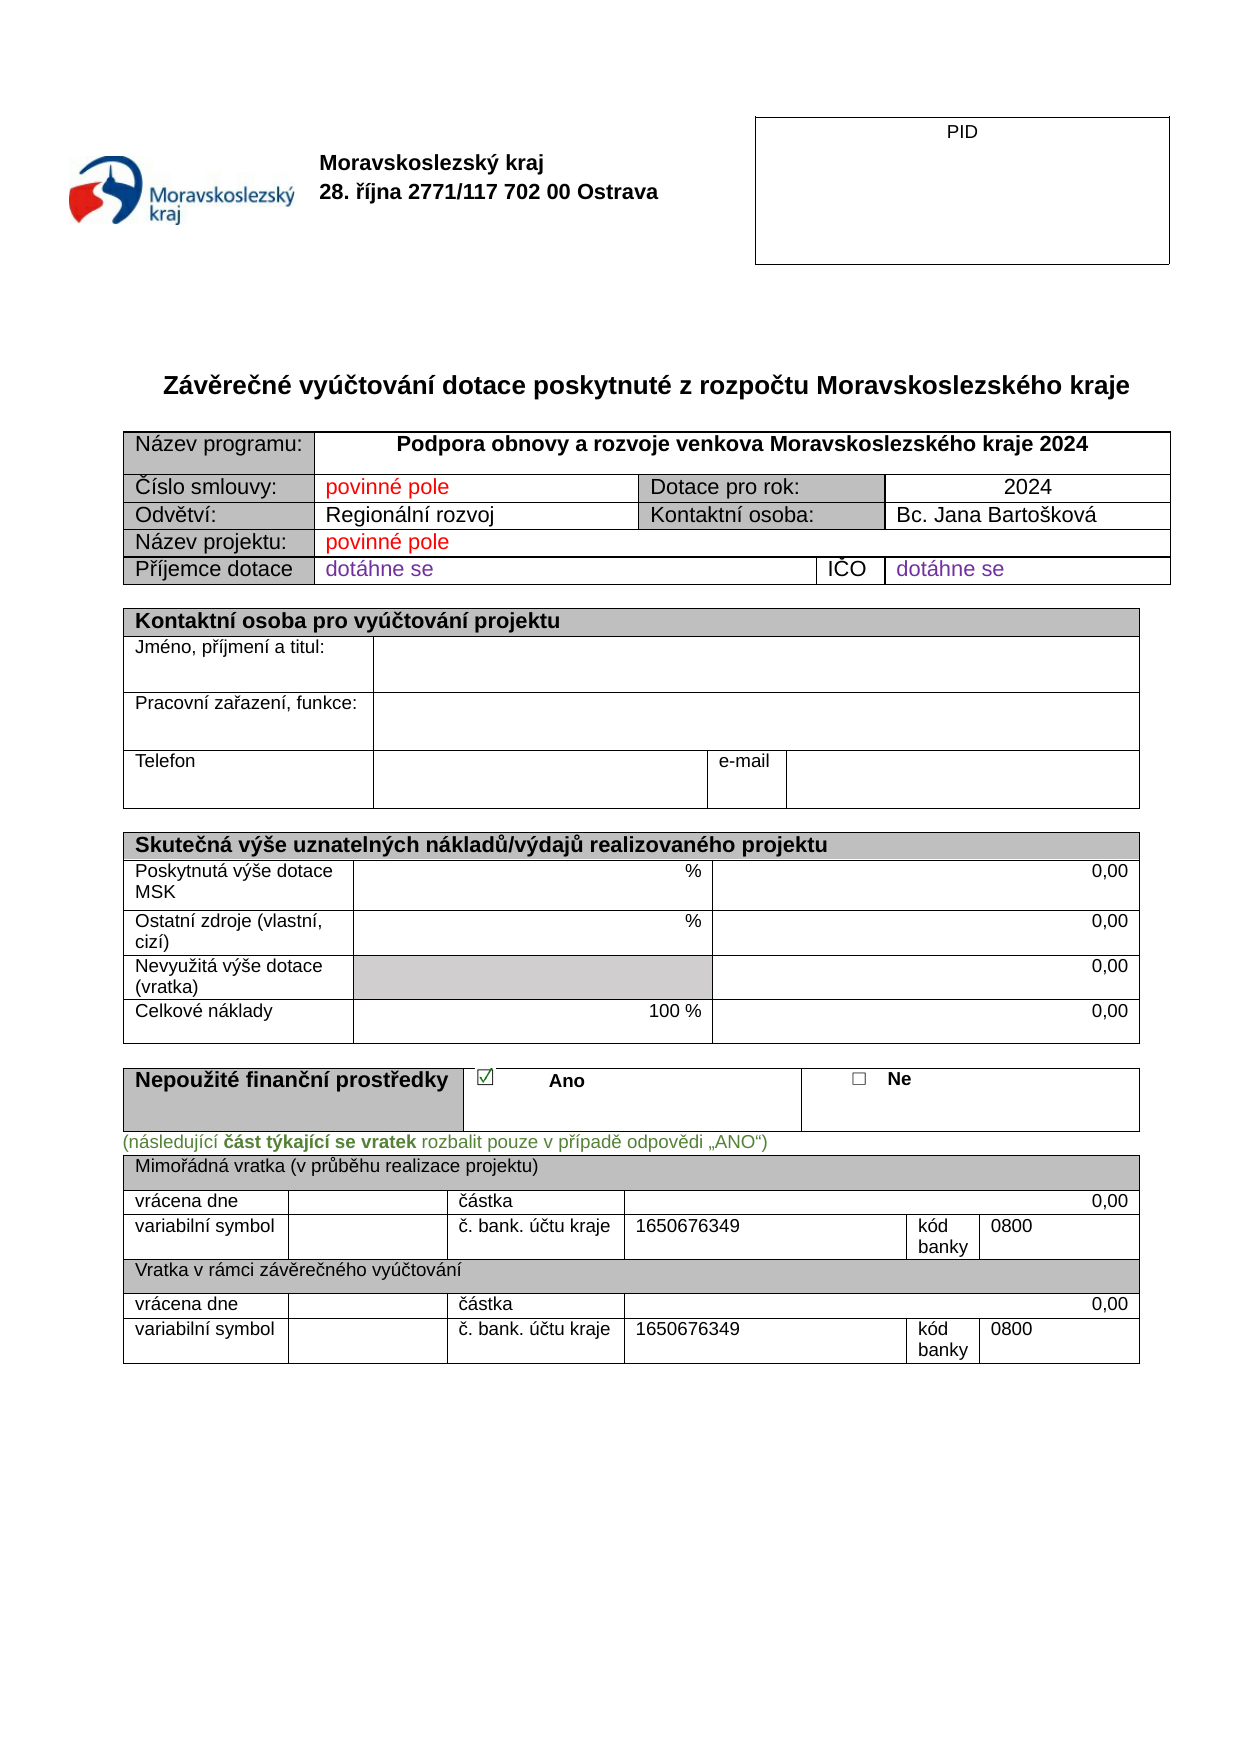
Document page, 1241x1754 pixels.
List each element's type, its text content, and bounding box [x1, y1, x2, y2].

table_cell [289, 1215, 447, 1259]
table_cell 0,00 [713, 1000, 1139, 1043]
table_cell IČO [817, 558, 884, 584]
table_cell [374, 693, 1139, 750]
text 28. října 2771/117 702 00 Ostrava [295, 179, 755, 204]
table_cell Ostatní zdroje (vlastní, cizí) [124, 911, 353, 954]
table_cell e-mail [708, 751, 786, 807]
table_cell Název projektu: [124, 530, 314, 556]
table_cell kód banky [907, 1215, 979, 1259]
table_cell 0,00 [713, 956, 1139, 999]
table_cell [289, 1191, 447, 1214]
table_cell Vratka v rámci závěrečného vyúčtování [124, 1260, 1139, 1293]
text (následující část týkající se vratek rozbalit pouze v případě odpovědi „ANO“) [122, 1132, 1140, 1152]
subtitle Závěrečné vyúčtování dotace poskytnuté z rozpočtu Moravskoslezského kraje [63, 370, 1131, 400]
table_cell částka [448, 1294, 624, 1318]
table_header Název programu: [124, 433, 314, 474]
table_cell 100 % [354, 1000, 712, 1043]
table_cell [289, 1294, 447, 1318]
table_cell Číslo smlouvy: [124, 475, 314, 502]
picture [69, 156, 295, 225]
table_header Ne [802, 1069, 1139, 1131]
table_cell [787, 751, 1139, 807]
picture [850, 1070, 868, 1087]
table_header Mimořádná vratka (v průběhu realizace projektu) [124, 1156, 1139, 1190]
table_header Skutečná výše uznatelných nákladů/výdajů realizovaného projektu [124, 833, 1139, 859]
table_cell [354, 956, 712, 999]
table_cell % [354, 911, 712, 954]
table_cell 0,00 [713, 911, 1139, 954]
table_cell kód banky [907, 1319, 979, 1362]
table_cell 0800 [980, 1319, 1139, 1362]
table_cell Kontaktní osoba: [639, 503, 884, 529]
table_cell 0,00 [625, 1294, 1139, 1318]
text Moravskoslezský kraj [69, 150, 755, 175]
table_cell Nevyužitá výše dotace (vratka) [124, 956, 353, 999]
table_cell Příjemce dotace [124, 558, 314, 584]
table_cell vrácena dne [124, 1294, 288, 1318]
table_cell 0800 [980, 1215, 1139, 1259]
table_cell Telefon [124, 751, 373, 807]
table_cell 0,00 [625, 1191, 1139, 1214]
table_cell povinné pole [315, 475, 638, 502]
table_cell % [354, 861, 712, 910]
table_cell Regionální rozvoj [315, 503, 638, 529]
table_cell č. bank. účtu kraje [448, 1215, 624, 1259]
table_cell Celkové náklady [124, 1000, 353, 1043]
table_cell 2024 [886, 475, 1170, 502]
table_cell Odvětví: [124, 503, 314, 529]
table_cell 1650676349 [625, 1215, 906, 1259]
table_header PID [756, 118, 1169, 264]
table_cell č. bank. účtu kraje [448, 1319, 624, 1362]
table_cell variabilní symbol [124, 1319, 288, 1362]
table_cell Bc. Jana Bartošková [886, 503, 1170, 529]
table_cell Jméno, příjmení a titul: [124, 637, 373, 692]
picture [474, 1068, 496, 1088]
table_header Kontaktní osoba pro vyúčtování projektu [124, 609, 1139, 636]
table_cell dotáhne se [886, 558, 1170, 584]
table_cell 1650676349 [625, 1319, 906, 1362]
table_cell vrácena dne [124, 1191, 288, 1214]
table_cell dotáhne se [315, 558, 816, 584]
table_header Nepoužité finanční prostředky [124, 1069, 463, 1131]
table_cell Dotace pro rok: [639, 475, 884, 502]
table_cell 0,00 [713, 861, 1139, 910]
table_cell [289, 1319, 447, 1362]
table_cell [374, 637, 1139, 692]
table_cell povinné pole [315, 530, 1170, 556]
table_cell Pracovní zařazení, funkce: [124, 693, 373, 750]
table_cell Poskytnutá výše dotace MSK [124, 861, 353, 910]
table_cell variabilní symbol [124, 1215, 288, 1259]
table_cell [374, 751, 707, 807]
table_header Podpora obnovy a rozvoje venkova Moravskoslezského kraje 2024 [315, 433, 1170, 474]
table_cell částka [448, 1191, 624, 1214]
table_header Ano [464, 1069, 801, 1131]
